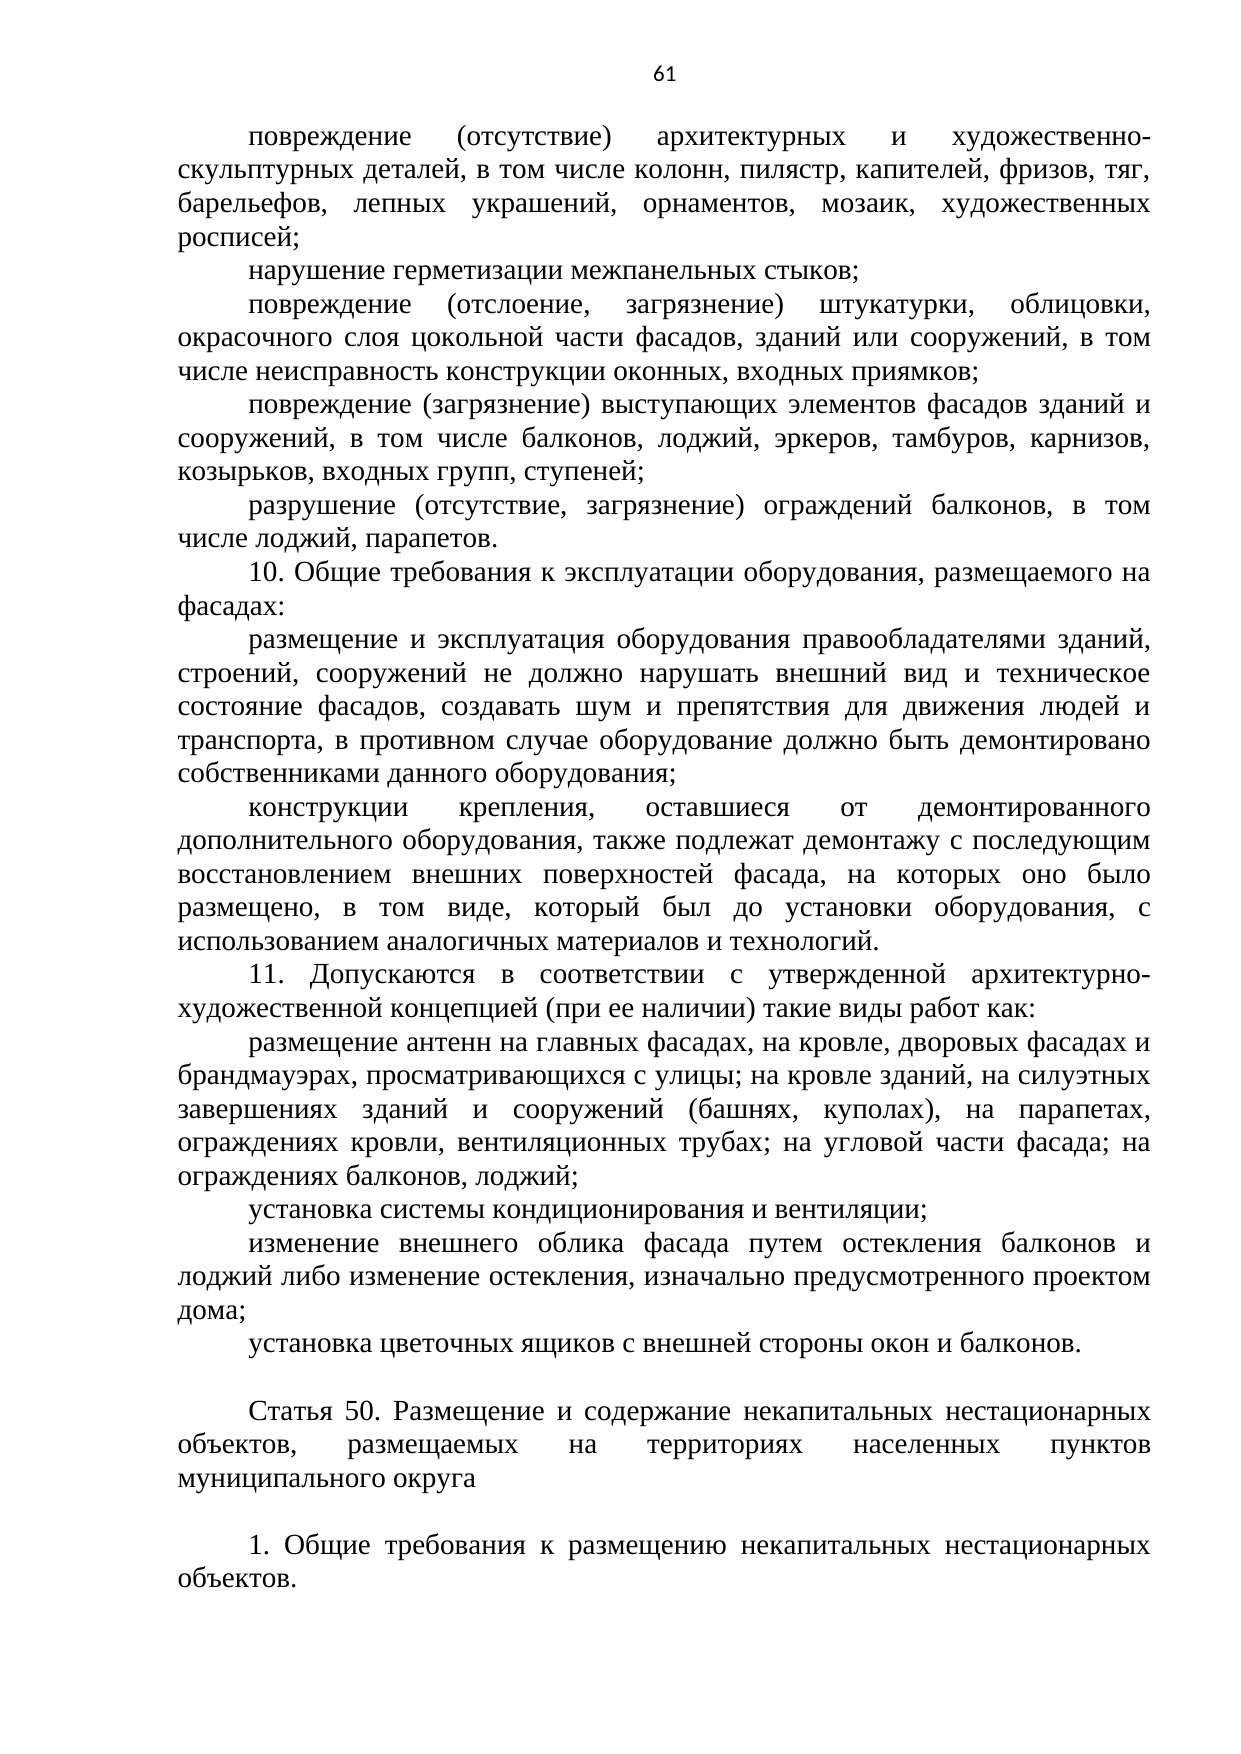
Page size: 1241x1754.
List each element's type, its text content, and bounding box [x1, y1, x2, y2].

text 11. Допускаются в соответствии с утвержденной архитектурно-художественной концепцией (при ее наличии) такие виды работ как: [177, 957, 1152, 1024]
text размещение антенн на главных фасадах, на кровле, дворовых фасадах и брандмауэрах, просматривающихся с улицы; на кровле зданий, на силуэтных завершениях зданий и сооружений (башнях, куполах), на парапетах, ограждениях кровли, вентиляционных трубах; на угловой части фасада; на ограждениях балконов, лоджий; [177, 1024, 1152, 1191]
text конструкции крепления, оставшиеся от демонтированного дополнительного оборудования, также подлежат демонтажу с последующим восстановлением внешних поверхностей фасада, на которых оно было размещено, в том виде, который был до установки оборудования, с использованием аналогичных материалов и технологий. [177, 789, 1152, 957]
text 1. Общие требования к размещению некапитальных нестационарных объектов. [177, 1527, 1152, 1594]
text установка цветочных ящиков с внешней стороны окон и балконов. [177, 1326, 1152, 1359]
text установка системы кондиционирования и вентиляции; [177, 1191, 1152, 1225]
text повреждение (отсутствие) архитектурных и художественно-скульптурных деталей, в том числе колонн, пилястр, капителей, фризов, тяг, барельефов, лепных украшений, орнаментов, мозаик, художественных росписей; [177, 118, 1152, 252]
text 10. Общие требования к эксплуатации оборудования, размещаемого на фасадах: [177, 554, 1152, 621]
subtitle Статья 50. Размещение и содержание некапитальных нестационарных объектов, размещаемых на территориях населенных пунктов муниципального округа [177, 1393, 1152, 1493]
text повреждение (загрязнение) выступающих элементов фасадов зданий и сооружений, в том числе балконов, лоджий, эркеров, тамбуров, карнизов, козырьков, входных групп, ступеней; [177, 386, 1152, 487]
text изменение внешнего облика фасада путем остекления балконов и лоджий либо изменение остекления, изначально предусмотренного проектом дома; [177, 1225, 1152, 1326]
text повреждение (отслоение, загрязнение) штукатурки, облицовки, окрасочного слоя цокольной части фасадов, зданий или сооружений, в том числе неисправность конструкции оконных, входных приямков; [177, 286, 1152, 386]
text разрушение (отсутствие, загрязнение) ограждений балконов, в том числе лоджий, парапетов. [177, 487, 1152, 554]
text нарушение герметизации межпанельных стыков; [177, 252, 1152, 286]
text размещение и эксплуатация оборудования правообладателями зданий, строений, сооружений не должно нарушать внешний вид и техническое состояние фасадов, создавать шум и препятствия для движения людей и транспорта, в противном случае оборудование должно быть демонтировано собственниками данного оборудования; [177, 621, 1152, 789]
